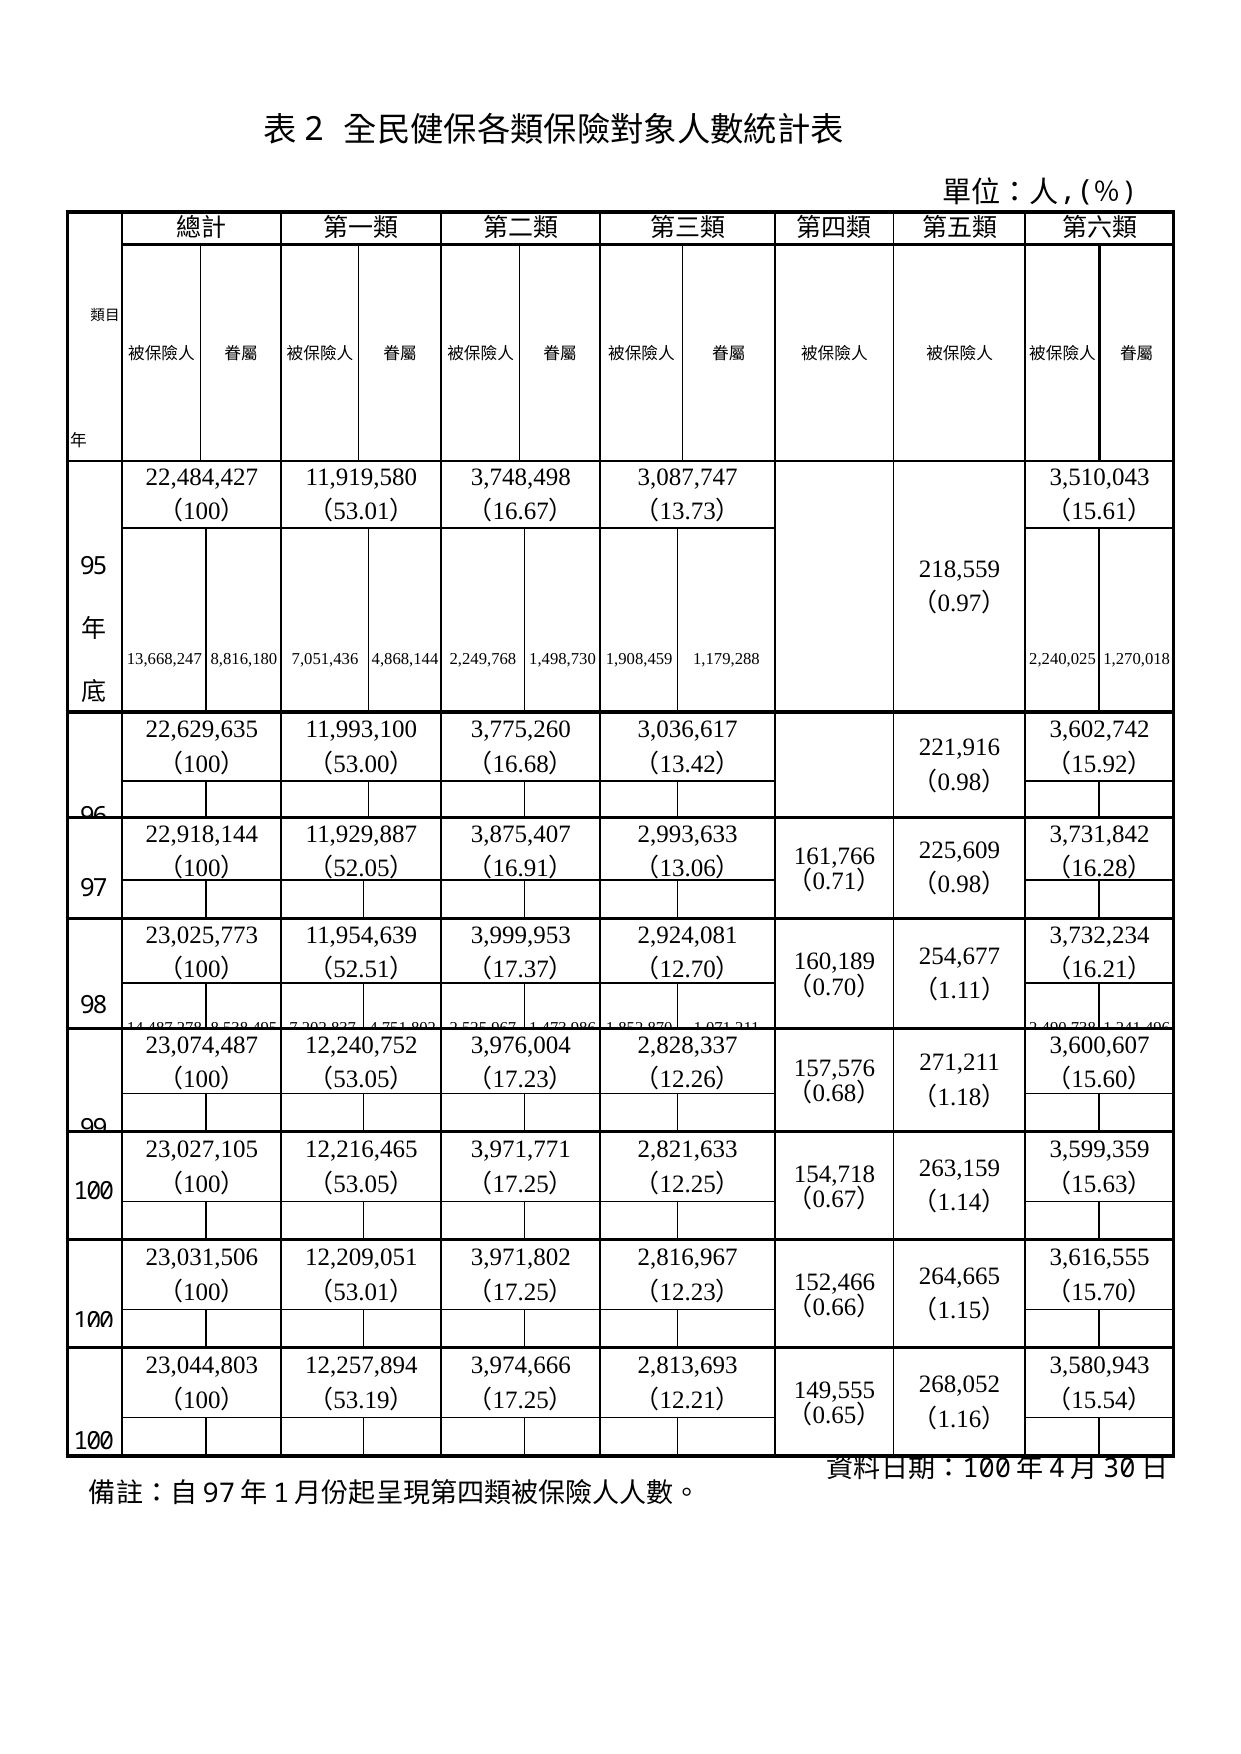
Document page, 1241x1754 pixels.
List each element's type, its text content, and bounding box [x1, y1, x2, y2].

table_cell 2,240,025 [1026, 529, 1098, 710]
table_cell 2,546,998 [442, 1094, 524, 1130]
table_header 第五類 [894, 214, 1024, 243]
table_cell 2,422,242 [1026, 1202, 1098, 1238]
table_cell 2,490,738 [1026, 984, 1098, 1027]
table_cell 8,538,495 [207, 984, 280, 1027]
table_cell 2,828,337 （12.26） [601, 1030, 774, 1092]
table_cell 8,284,391 [207, 1418, 280, 1454]
table_cell 4,868,144 [369, 529, 440, 710]
table_cell 23,044,803 （100） [123, 1349, 280, 1417]
table_cell 3,976,004 （17.23） [442, 1030, 599, 1092]
table_cell 23,031,506 （100） [123, 1241, 280, 1309]
table_cell 100年 1月底 [69, 1133, 121, 1238]
table_header 類目 年 [69, 214, 121, 460]
table_cell 1,468,748 [525, 782, 599, 816]
table_cell 2,439,089 [1026, 1310, 1098, 1346]
table_cell 4,698,147 [364, 1094, 440, 1130]
table_cell 268,052 （1.16） [894, 1349, 1024, 1454]
table_cell 2,924,081 （12.70） [601, 920, 774, 982]
table_cell 14,735,020 [123, 1310, 205, 1346]
table_cell 271,211 （1.18） [894, 1030, 1024, 1130]
table_cell 1,869,956 [601, 881, 677, 917]
table_cell 1,147,355 [678, 782, 774, 816]
table_cell 7,051,436 [282, 529, 368, 710]
table_cell 4,811,311 [364, 881, 440, 917]
table_cell 1,177,476 [1100, 1094, 1172, 1130]
table_cell 被保險人 [776, 246, 893, 460]
table_cell 7,157,200 [282, 782, 368, 816]
table_cell 4,687,357 [364, 1310, 440, 1346]
table_cell 3,600,607 （15.60） [1026, 1030, 1172, 1092]
table_cell 23,074,487 （100） [123, 1030, 280, 1092]
table_header 第一類 [282, 214, 440, 243]
table_cell 1,498,730 [525, 529, 599, 710]
table_cell 3,875,407 （16.91） [442, 819, 599, 879]
table_cell 1,808,659 [601, 1418, 677, 1454]
text 單位：人,(％) [114, 148, 1137, 210]
table_cell 1,012,428 [678, 1094, 774, 1130]
table_cell 7,570,758 [282, 1418, 363, 1454]
table_cell 263,159 （1.14） [894, 1133, 1024, 1238]
table_cell 1,815,909 [601, 1094, 677, 1130]
table_cell 99 年 底 [69, 1030, 121, 1130]
table_cell 3,087,747 （13.73） [601, 462, 774, 527]
table_cell 8,298,302 [207, 1202, 280, 1238]
table_cell 160,189 （0.70） [776, 920, 893, 1027]
table_cell 264,665 （1.15） [894, 1241, 1024, 1346]
table_cell 3,971,771 （17.25） [442, 1133, 599, 1201]
table_cell 11,929,887 （52.05） [282, 819, 440, 879]
table_cell 2,546,623 [442, 1202, 524, 1238]
table_cell 2,328,676 [1026, 782, 1098, 816]
table_cell 221,916 （0.98） [894, 714, 1024, 816]
table_cell 2,412,857 [1026, 1418, 1098, 1454]
table_cell 被保險人 [1026, 246, 1098, 460]
table_cell 眷屬 [520, 246, 599, 460]
table_cell 2,813,693 （12.21） [601, 1349, 774, 1417]
table_cell 1,473,986 [525, 984, 599, 1027]
table_cell 7,118,576 [282, 881, 363, 917]
table_cell 225,609 （0.98） [894, 819, 1024, 917]
table_cell 1,179,288 [678, 529, 774, 710]
table_cell 2,550,531 [442, 1418, 524, 1454]
table_cell 2,423,131 [1026, 1094, 1098, 1130]
table_cell 3,510,043 （15.61） [1026, 462, 1172, 527]
table_cell 2,821,633 （12.25） [601, 1133, 774, 1201]
table_cell 2,249,768 [442, 529, 524, 710]
table_cell 3,602,742 （15.92） [1026, 714, 1172, 780]
table_cell 1,241,496 [1100, 984, 1172, 1027]
table_cell 96 年 底 [69, 714, 121, 816]
table_cell 1,270,155 [1100, 881, 1172, 917]
table_cell 7,542,605 [282, 1094, 363, 1130]
table_cell 4,751,802 [364, 984, 440, 1027]
table_cell 97 年 底 [69, 819, 121, 917]
table_cell 22,918,144 （100） [123, 819, 280, 879]
table_cell 2,993,633 （13.06） [601, 819, 774, 879]
table_cell 8,317,057 [207, 1094, 280, 1130]
table_cell 161,766 （0.71） [776, 819, 893, 917]
table_cell 1,425,148 [525, 1202, 599, 1238]
table_cell 13,903,566 [123, 782, 205, 816]
table_cell 22,629,635 （100） [123, 714, 280, 780]
text 備註：自97年1月份起呈現第四類被保險人人數。 [89, 1482, 1181, 1507]
table_cell 3,731,842 （16.28） [1026, 819, 1172, 879]
table_cell 14,728,803 [123, 1202, 205, 1238]
table_cell 眷屬 [683, 246, 774, 460]
table_cell 23,027,105 （100） [123, 1133, 280, 1201]
table_cell 154,718 （0.67） [776, 1133, 893, 1238]
table_cell 3,748,498 （16.67） [442, 462, 599, 527]
table_cell 98 年 底 [69, 920, 121, 1027]
table_cell 254,677 （1.11） [894, 920, 1024, 1027]
table_cell 100年 2月底 [69, 1241, 121, 1346]
table_cell 11,954,639 （52.51） [282, 920, 440, 982]
text 表2 全民健保各類保險對象人數統計表 [180, 85, 1181, 148]
table_cell 8,726,069 [207, 782, 280, 816]
table_cell 眷屬 [1101, 246, 1172, 460]
table_header 第三類 [601, 214, 774, 243]
table_header 第二類 [442, 214, 599, 243]
table_cell 14,487,278 [123, 984, 205, 1027]
table_cell 4,687,136 [364, 1418, 440, 1454]
table_cell 8,296,486 [207, 1310, 280, 1346]
table_cell 眷屬 [201, 246, 280, 460]
table_cell 11,919,580 （53.01） [282, 462, 440, 527]
table_cell 14,238,210 [123, 881, 205, 917]
table_header 總計 [123, 214, 280, 243]
table_cell 1,813,164 [601, 1202, 677, 1238]
table_cell 1,429,006 [525, 1094, 599, 1130]
table_cell 3,599,359 （15.63） [1026, 1133, 1172, 1201]
table_cell 眷屬 [359, 246, 440, 460]
table_cell 3,732,234 （16.21） [1026, 920, 1172, 982]
table_cell 1,274,066 [1100, 782, 1172, 816]
table_cell 1,005,034 [678, 1418, 774, 1454]
table_cell 14,760,412 [123, 1418, 205, 1454]
table_cell 2,306,512 [442, 782, 524, 816]
table_cell 2,461,687 [1026, 881, 1098, 917]
table_cell 7,521,694 [282, 1310, 363, 1346]
table_cell 100年 3月底 [69, 1349, 121, 1454]
table_cell 1,889,262 [601, 782, 677, 816]
table_cell 2,525,967 [442, 984, 524, 1027]
table_cell 3,974,666 （17.25） [442, 1349, 599, 1417]
table_cell 1,123,677 [678, 881, 774, 917]
table_cell 1,177,466 [1100, 1310, 1172, 1346]
table_cell 218,559 （0.97） [894, 462, 1024, 710]
table_cell 3,999,953 （17.37） [442, 920, 599, 982]
text 資料日期：100年4月30日 [89, 1457, 1181, 1482]
table_cell 1,270,018 [1100, 529, 1172, 710]
table_cell 2,816,967 （12.23） [601, 1241, 774, 1309]
table_cell 3,036,617 （13.42） [601, 714, 774, 780]
table_cell 2,546,583 [442, 1310, 524, 1346]
table_cell [776, 462, 893, 710]
table_cell 8,816,180 [207, 529, 280, 710]
table_cell 23,025,773 （100） [123, 920, 280, 982]
table_cell 4,687,568 [364, 1202, 440, 1238]
table_cell 1,474,791 [525, 881, 599, 917]
table_cell 3,616,555 （15.70） [1026, 1241, 1172, 1309]
table_cell 1,908,459 [601, 529, 677, 710]
table_cell 157,576 （0.68） [776, 1030, 893, 1130]
table_cell 被保險人 [123, 246, 200, 460]
table_cell 8,679,934 [207, 881, 280, 917]
table_cell 1,006,444 [678, 1310, 774, 1346]
table_cell 22,484,427 （100） [123, 462, 280, 527]
table_cell 4,835,900 [369, 782, 440, 816]
table_cell 被保險人 [601, 246, 682, 460]
table_cell 1,810,523 [601, 1310, 677, 1346]
table_cell 被保險人 [442, 246, 519, 460]
table_cell [776, 714, 893, 816]
table_cell 7,528,897 [282, 1202, 363, 1238]
table_cell 12,240,752 （53.05） [282, 1030, 440, 1092]
table_cell 1,424,135 [525, 1418, 599, 1454]
table_header 第六類 [1026, 214, 1172, 243]
table_cell 被保險人 [894, 246, 1024, 460]
table_cell 12,209,051 （53.01） [282, 1241, 440, 1309]
table_cell 11,993,100 （53.00） [282, 714, 440, 780]
table_cell 7,202,837 [282, 984, 363, 1027]
table_cell 被保險人 [282, 246, 358, 460]
table_cell 1,071,211 [678, 984, 774, 1027]
table_cell 1,852,870 [601, 984, 677, 1027]
table_cell 152,466 （0.66） [776, 1241, 893, 1346]
table_header 第四類 [776, 214, 893, 243]
table_cell 2,400,616 [442, 881, 524, 917]
table_cell 12,257,894 （53.19） [282, 1349, 440, 1417]
table_cell 95 年 底 [69, 462, 121, 710]
table_cell 3,775,260 （16.68） [442, 714, 599, 780]
table_cell 13,668,247 [123, 529, 205, 710]
table_cell 1,168,086 [1100, 1418, 1172, 1454]
table_cell 14,757,430 [123, 1094, 205, 1130]
table_cell 1,425,219 [525, 1310, 599, 1346]
table_cell 149,555 （0.65） [776, 1349, 893, 1454]
table_cell 12,216,465 （53.05） [282, 1133, 440, 1201]
table_cell 1,008,469 [678, 1202, 774, 1238]
table_cell 3,580,943 （15.54） [1026, 1349, 1172, 1417]
table_cell 1,177,117 [1100, 1202, 1172, 1238]
table_cell 3,971,802 （17.25） [442, 1241, 599, 1309]
